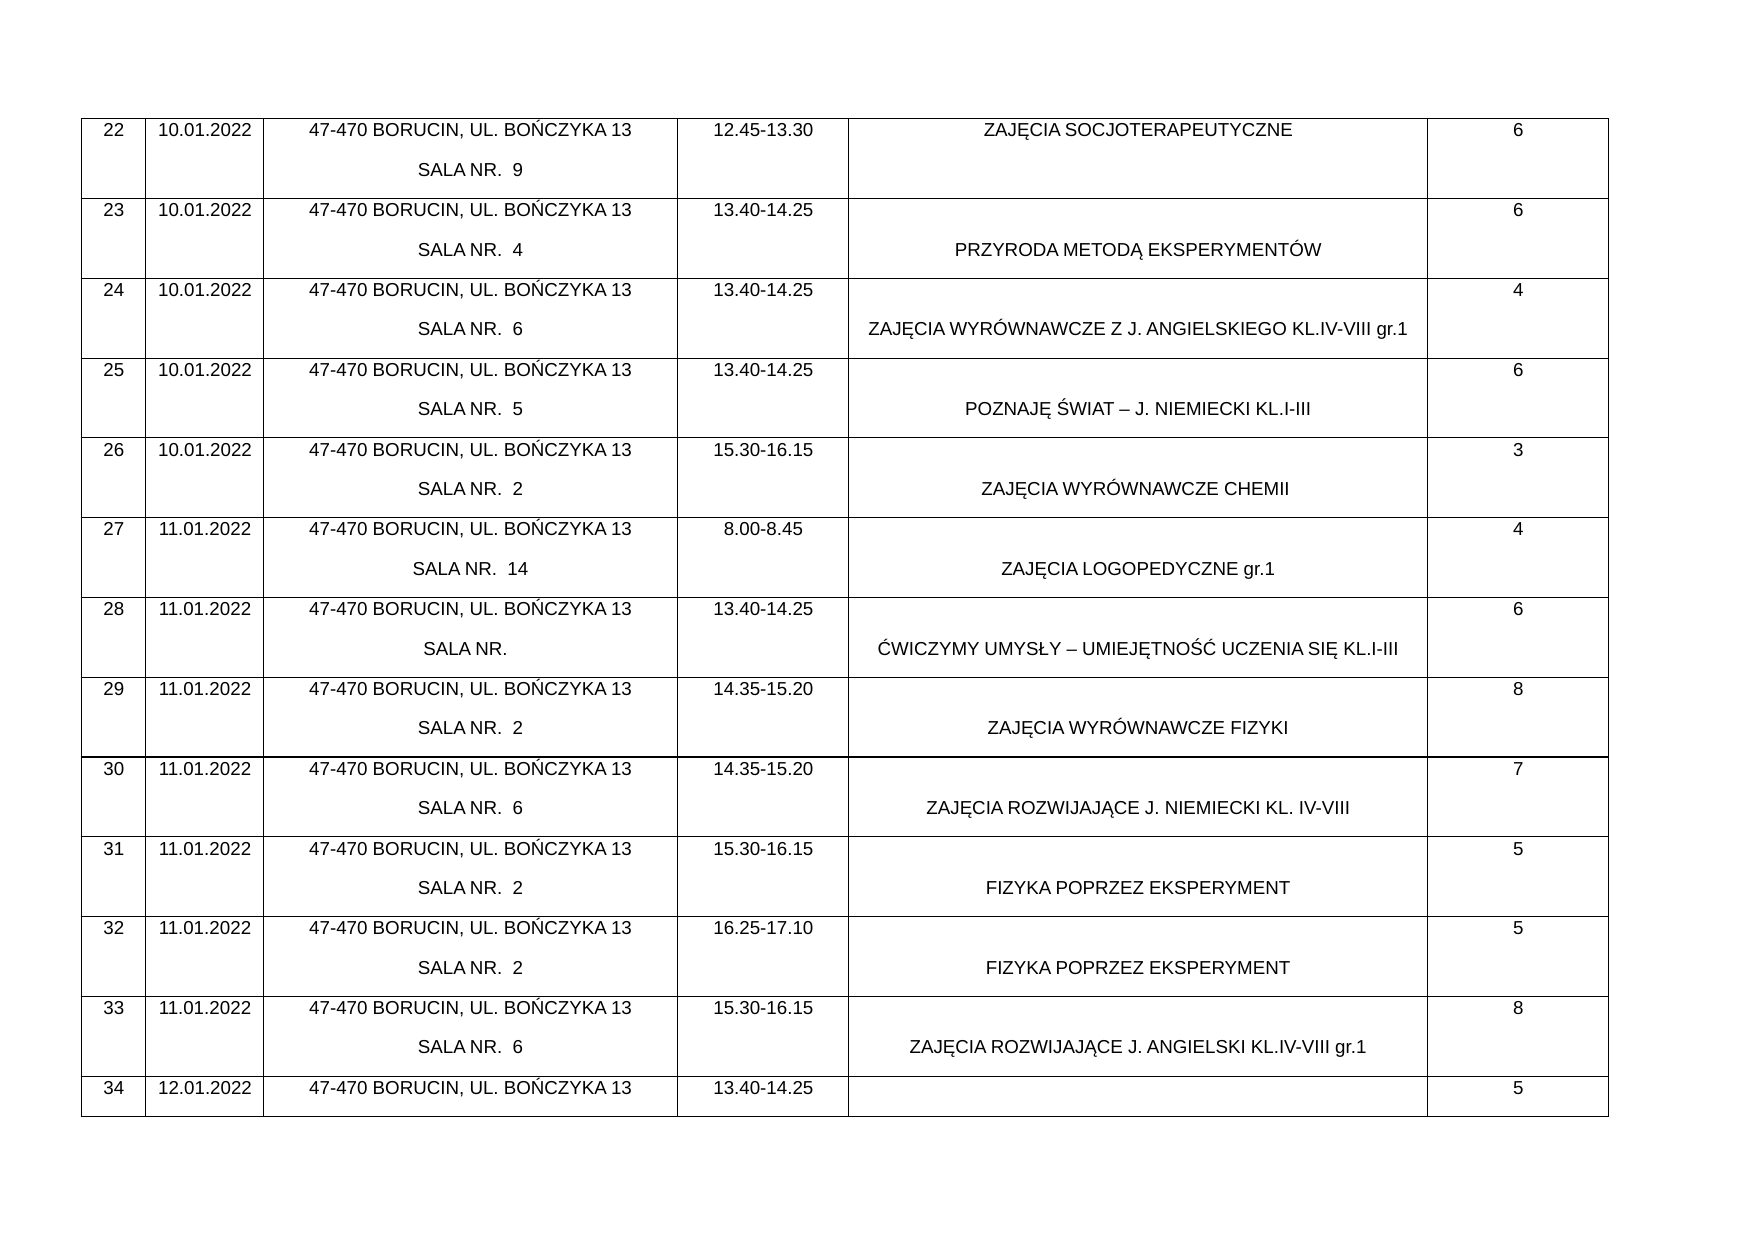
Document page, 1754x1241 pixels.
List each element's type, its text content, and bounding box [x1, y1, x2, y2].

table_cell 6 [1428, 119, 1608, 198]
table_cell 6 [1428, 598, 1608, 677]
table_cell FIZYKA POPRZEZ EKSPERYMENT [849, 837, 1427, 916]
table_cell 3 [1428, 438, 1608, 517]
table_cell ZAJĘCIA WYRÓWNAWCZE FIZYKI [849, 678, 1427, 756]
table_cell 10.01.2022 [146, 359, 263, 437]
table_cell 13.40-14.25 [678, 199, 848, 278]
table_cell 15.30-16.15 [678, 997, 848, 1076]
table_cell 8 [1428, 997, 1608, 1076]
table_cell 25 [82, 359, 145, 437]
table_cell 27 [82, 518, 145, 597]
table_cell 47-470 BORUCIN, UL. BOŃCZYKA 13 SALA NR. 6 [264, 279, 677, 357]
table_cell 13.40-14.25 [678, 598, 848, 677]
table_cell 47-470 BORUCIN, UL. BOŃCZYKA 13 SALA NR. 6 [264, 997, 677, 1076]
table_cell 11.01.2022 [146, 758, 263, 836]
table_cell 24 [82, 279, 145, 357]
table_cell 47-470 BORUCIN, UL. BOŃCZYKA 13 SALA NR. 2 [264, 678, 677, 756]
table_cell 14.35-15.20 [678, 758, 848, 836]
table_cell 47-470 BORUCIN, UL. BOŃCZYKA 13 SALA NR. 9 [264, 119, 677, 198]
table_cell 10.01.2022 [146, 438, 263, 517]
table_cell 10.01.2022 [146, 119, 263, 198]
table_cell FIZYKA POPRZEZ EKSPERYMENT [849, 917, 1427, 996]
table_cell 6 [1428, 359, 1608, 437]
table_cell ZAJĘCIA WYRÓWNAWCZE CHEMII [849, 438, 1427, 517]
table_cell 12.45-13.30 [678, 119, 848, 198]
table_cell 47-470 BORUCIN, UL. BOŃCZYKA 13 SALA NR. 2 [264, 837, 677, 916]
table_cell 15.30-16.15 [678, 837, 848, 916]
table_cell 11.01.2022 [146, 837, 263, 916]
table_cell 11.01.2022 [146, 997, 263, 1076]
table_cell 47-470 BORUCIN, UL. BOŃCZYKA 13 SALA NR. [264, 598, 677, 677]
table_cell 11.01.2022 [146, 518, 263, 597]
table_cell 23 [82, 199, 145, 278]
table_cell 12.01.2022 [146, 1077, 263, 1116]
table_cell POZNAJĘ ŚWIAT – J. NIEMIECKI KL.I-III [849, 359, 1427, 437]
table_cell 33 [82, 997, 145, 1076]
table_cell 28 [82, 598, 145, 677]
table_cell 5 [1428, 837, 1608, 916]
table_cell 5 [1428, 917, 1608, 996]
table_cell 16.25-17.10 [678, 917, 848, 996]
table_cell 34 [82, 1077, 145, 1116]
table_cell 10.01.2022 [146, 279, 263, 357]
table_cell 13.40-14.25 [678, 359, 848, 437]
table_cell [849, 1077, 1427, 1116]
table_cell ZAJĘCIA SOCJOTERAPEUTYCZNE [849, 119, 1427, 198]
table_cell 11.01.2022 [146, 678, 263, 756]
table_cell 14.35-15.20 [678, 678, 848, 756]
table_cell 29 [82, 678, 145, 756]
table_cell 30 [82, 758, 145, 836]
table_cell 7 [1428, 758, 1608, 836]
table_cell 8 [1428, 678, 1608, 756]
table_cell 11.01.2022 [146, 917, 263, 996]
table_cell 6 [1428, 199, 1608, 278]
table_cell 13.40-14.25 [678, 279, 848, 357]
table_cell PRZYRODA METODĄ EKSPERYMENTÓW [849, 199, 1427, 278]
table_cell ĆWICZYMY UMYSŁY – UMIEJĘTNOŚĆ UCZENIA SIĘ KL.I-III [849, 598, 1427, 677]
table_cell 11.01.2022 [146, 598, 263, 677]
table_cell ZAJĘCIA LOGOPEDYCZNE gr.1 [849, 518, 1427, 597]
table_cell 47-470 BORUCIN, UL. BOŃCZYKA 13 SALA NR. 14 [264, 518, 677, 597]
table_cell 47-470 BORUCIN, UL. BOŃCZYKA 13 SALA NR. 6 [264, 758, 677, 836]
table_cell ZAJĘCIA ROZWIJAJĄCE J. ANGIELSKI KL.IV-VIII gr.1 [849, 997, 1427, 1076]
table_cell 47-470 BORUCIN, UL. BOŃCZYKA 13 [264, 1077, 677, 1116]
table_cell 4 [1428, 518, 1608, 597]
table_cell 47-470 BORUCIN, UL. BOŃCZYKA 13 SALA NR. 4 [264, 199, 677, 278]
table_cell 31 [82, 837, 145, 916]
table_cell ZAJĘCIA ROZWIJAJĄCE J. NIEMIECKI KL. IV-VIII [849, 758, 1427, 836]
table_cell 22 [82, 119, 145, 198]
table_cell 47-470 BORUCIN, UL. BOŃCZYKA 13 SALA NR. 5 [264, 359, 677, 437]
table_cell 4 [1428, 279, 1608, 357]
table_cell 8.00-8.45 [678, 518, 848, 597]
table_cell 10.01.2022 [146, 199, 263, 278]
table_cell 32 [82, 917, 145, 996]
table_cell 5 [1428, 1077, 1608, 1116]
table_cell 26 [82, 438, 145, 517]
table_cell 47-470 BORUCIN, UL. BOŃCZYKA 13 SALA NR. 2 [264, 438, 677, 517]
table_cell 15.30-16.15 [678, 438, 848, 517]
table_cell 13.40-14.25 [678, 1077, 848, 1116]
table_cell ZAJĘCIA WYRÓWNAWCZE Z J. ANGIELSKIEGO KL.IV-VIII gr.1 [849, 279, 1427, 357]
table_cell 47-470 BORUCIN, UL. BOŃCZYKA 13 SALA NR. 2 [264, 917, 677, 996]
